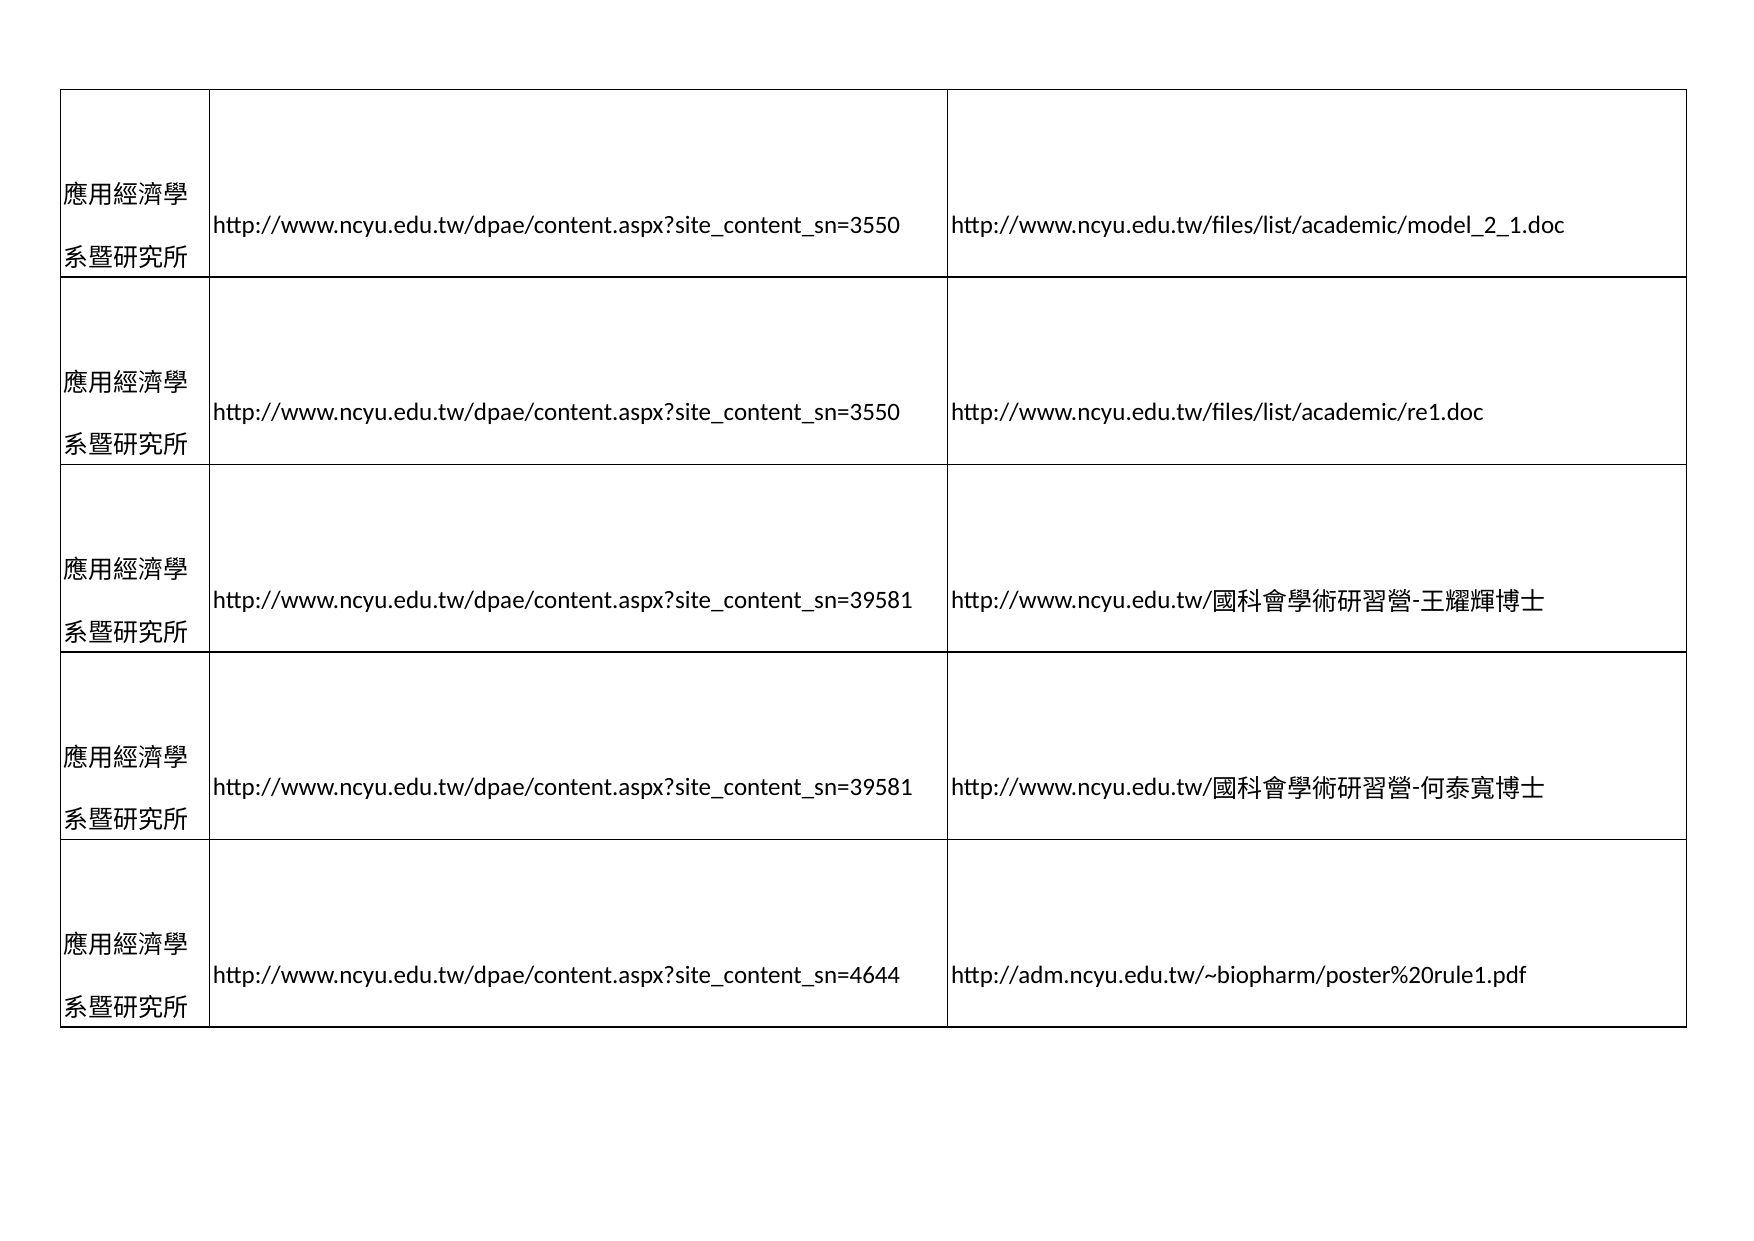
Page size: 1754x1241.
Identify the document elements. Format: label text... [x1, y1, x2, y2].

table_cell 應用經濟學系暨研究所 [61, 465, 209, 651]
table_cell http://www.ncyu.edu.tw/dpae/content.aspx?site_content_sn=39581 [210, 465, 947, 651]
table_cell http://www.ncyu.edu.tw/files/list/academic/model_2_1.doc [948, 90, 1686, 276]
table_cell 應用經濟學系暨研究所 [61, 653, 209, 839]
table_cell http://www.ncyu.edu.tw/國科會學術研習營-何泰寬博士 [948, 653, 1686, 839]
table_cell http://www.ncyu.edu.tw/dpae/content.aspx?site_content_sn=3550 [210, 278, 947, 464]
table_cell 應用經濟學系暨研究所 [61, 90, 209, 276]
table_cell 應用經濟學系暨研究所 [61, 278, 209, 464]
table_cell http://adm.ncyu.edu.tw/~biopharm/poster%20rule1.pdf [948, 840, 1686, 1026]
table_cell 應用經濟學系暨研究所 [61, 840, 209, 1026]
table_cell http://www.ncyu.edu.tw/dpae/content.aspx?site_content_sn=39581 [210, 653, 947, 839]
table_cell http://www.ncyu.edu.tw/國科會學術研習營-王耀輝博士 [948, 465, 1686, 651]
table_cell http://www.ncyu.edu.tw/dpae/content.aspx?site_content_sn=4644 [210, 840, 947, 1026]
table_cell http://www.ncyu.edu.tw/files/list/academic/re1.doc [948, 278, 1686, 464]
table_cell http://www.ncyu.edu.tw/dpae/content.aspx?site_content_sn=3550 [210, 90, 947, 276]
